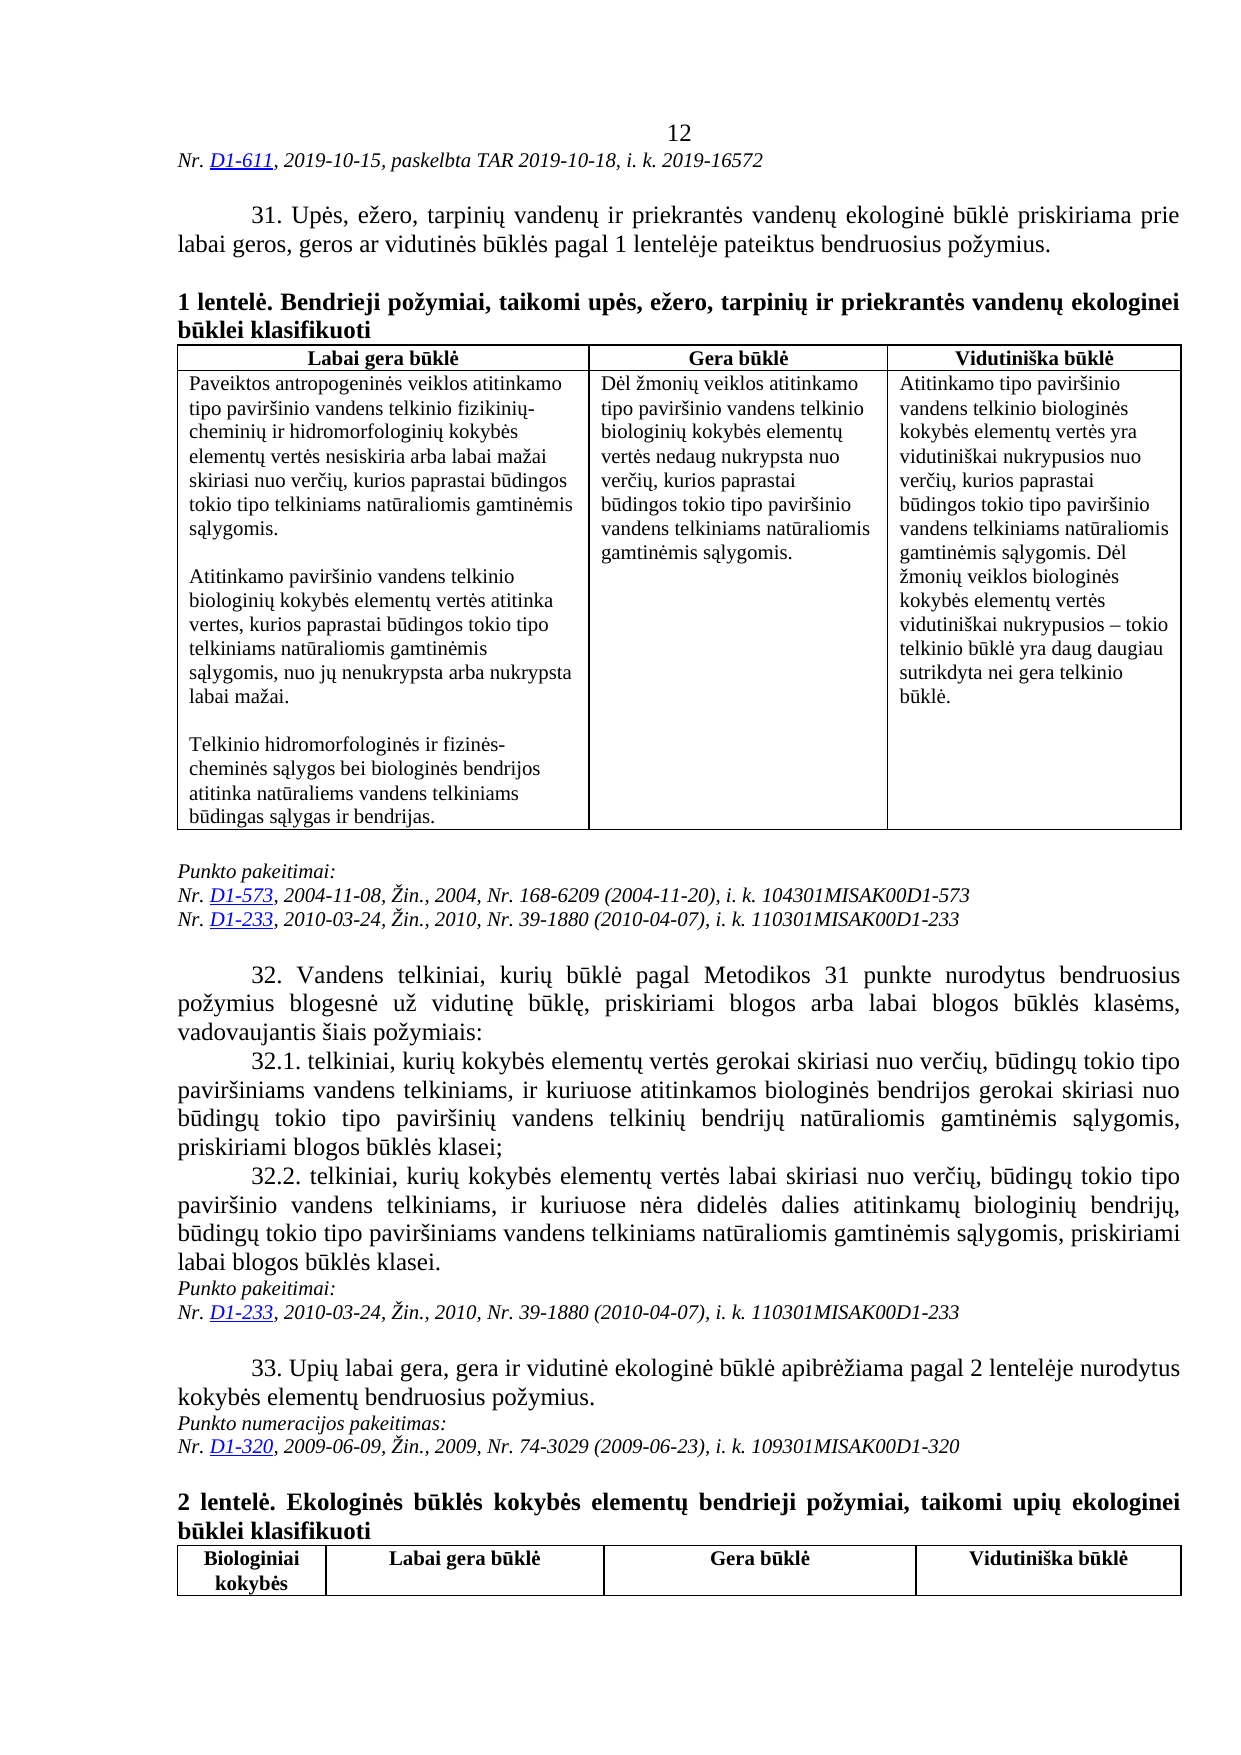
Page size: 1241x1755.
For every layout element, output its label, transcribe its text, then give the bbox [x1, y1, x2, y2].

text 32. Vandens telkiniai, kurių būklė pagal Metodikos 31 punkte nurodytus bendruosius požymius blogesnė už vidutinę būklę, priskiriami blogos arba labai blogos būklės klasėms, vadovaujantis šiais požymiais: [177, 960, 1181, 1046]
text 32.2. telkiniai, kurių kokybės elementų vertės labai skiriasi nuo verčių, būdingų tokio tipo paviršinio vandens telkiniams, ir kuriuose nėra didelės dalies atitinkamų biologinių bendrijų, būdingų tokio tipo paviršiniams vandens telkiniams natūraliomis gamtinėmis sąlygomis, priskiriami labai blogos būklės klasei. [177, 1161, 1181, 1276]
text 33. Upių labai gera, gera ir vidutinė ekologinė būklė apibrėžiama pagal 2 lentelėje nurodytus kokybės elementų bendruosius požymius. [177, 1353, 1181, 1410]
text Nr. D1-611, 2019-10-15, paskelbta TAR 2019-10-18, i. k. 2019-16572 [177, 148, 1181, 172]
text 2 lentelė. Ekologinės būklės kokybės elementų bendrieji požymiai, taikomi upių ekologinei būklei klasifikuoti [177, 1487, 1181, 1545]
table_cell Paveiktos antropogeninės veiklos atitinkamo tipo paviršinio vandens telkinio fizikinių-cheminių ir hidromorfologinių kokybės elementų vertės nesiskiria arba labai mažai skiriasi nuo verčių, kurios paprastai būdingos tokio tipo telkiniams natūraliomis gamtinėmis sąlygomis. Atitinkamo paviršinio vandens telkinio biologinių kokybės elementų vertės atitinka vertes, kurios paprastai būdingos tokio tipo telkiniams natūraliomis gamtinėmis sąlygomis, nuo jų nenukrypsta arba nukrypsta labai mažai. Telkinio hidromorfologinės ir fizinės-cheminės sąlygos bei biologinės bendrijos atitinka natūraliems vandens telkiniams būdingas sąlygas ir bendrijas. [178, 371, 588, 828]
text Nr. D1-233, 2010-03-24, Žin., 2010, Nr. 39-1880 (2010-04-07), i. k. 110301MISAK00D1-233 [177, 1300, 1181, 1324]
text Punkto pakeitimai: [177, 859, 1181, 883]
text Punkto pakeitimai: [177, 1276, 1181, 1300]
table_cell Dėl žmonių veiklos atitinkamo tipo paviršinio vandens telkinio biologinių kokybės elementų vertės nedaug nukrypsta nuo verčių, kurios paprastai būdingos tokio tipo paviršinio vandens telkiniams natūraliomis gamtinėmis sąlygomis. [590, 371, 887, 828]
text 1 lentelė. Bendrieji požymiai, taikomi upės, ežero, tarpinių ir priekrantės vandenų ekologinei būklei klasifikuoti [177, 287, 1181, 344]
text Nr. D1-573, 2004-11-08, Žin., 2004, Nr. 168-6209 (2004-11-20), i. k. 104301MISAK00D1-573 [177, 883, 1181, 907]
table_header Gera būklė [605, 1546, 915, 1594]
table_header Labai gera būklė [327, 1546, 603, 1594]
text Punkto numeracijos pakeitimas: [177, 1410, 1181, 1434]
text Nr. D1-320, 2009-06-09, Žin., 2009, Nr. 74-3029 (2009-06-23), i. k. 109301MISAK00D1-320 [177, 1434, 1181, 1458]
table_header Vidutiniška būklė [888, 346, 1180, 370]
text Nr. D1-233, 2010-03-24, Žin., 2010, Nr. 39-1880 (2010-04-07), i. k. 110301MISAK00D1-233 [177, 907, 1181, 931]
table_cell Atitinkamo tipo paviršinio vandens telkinio biologinės kokybės elementų vertės yra vidutiniškai nukrypusios nuo verčių, kurios paprastai būdingos tokio tipo paviršinio vandens telkiniams natūraliomis gamtinėmis sąlygomis. Dėl žmonių veiklos biologinės kokybės elementų vertės vidutiniškai nukrypusios – tokio telkinio būklė yra daug daugiau sutrikdyta nei gera telkinio būklė. [888, 371, 1180, 828]
text 31. Upės, ežero, tarpinių vandenų ir priekrantės vandenų ekologinė būklė priskiriama prie labai geros, geros ar vidutinės būklės pagal 1 lentelėje pateiktus bendruosius požymius. [177, 200, 1181, 258]
table_header Vidutiniška būklė [917, 1546, 1180, 1594]
table_header Labai gera būklė [178, 346, 588, 370]
text 32.1. telkiniai, kurių kokybės elementų vertės gerokai skiriasi nuo verčių, būdingų tokio tipo paviršiniams vandens telkiniams, ir kuriuose atitinkamos biologinės bendrijos gerokai skiriasi nuo būdingų tokio tipo paviršinių vandens telkinių bendrijų natūraliomis gamtinėmis sąlygomis, priskiriami blogos būklės klasei; [177, 1046, 1181, 1161]
table_header Gera būklė [590, 346, 887, 370]
